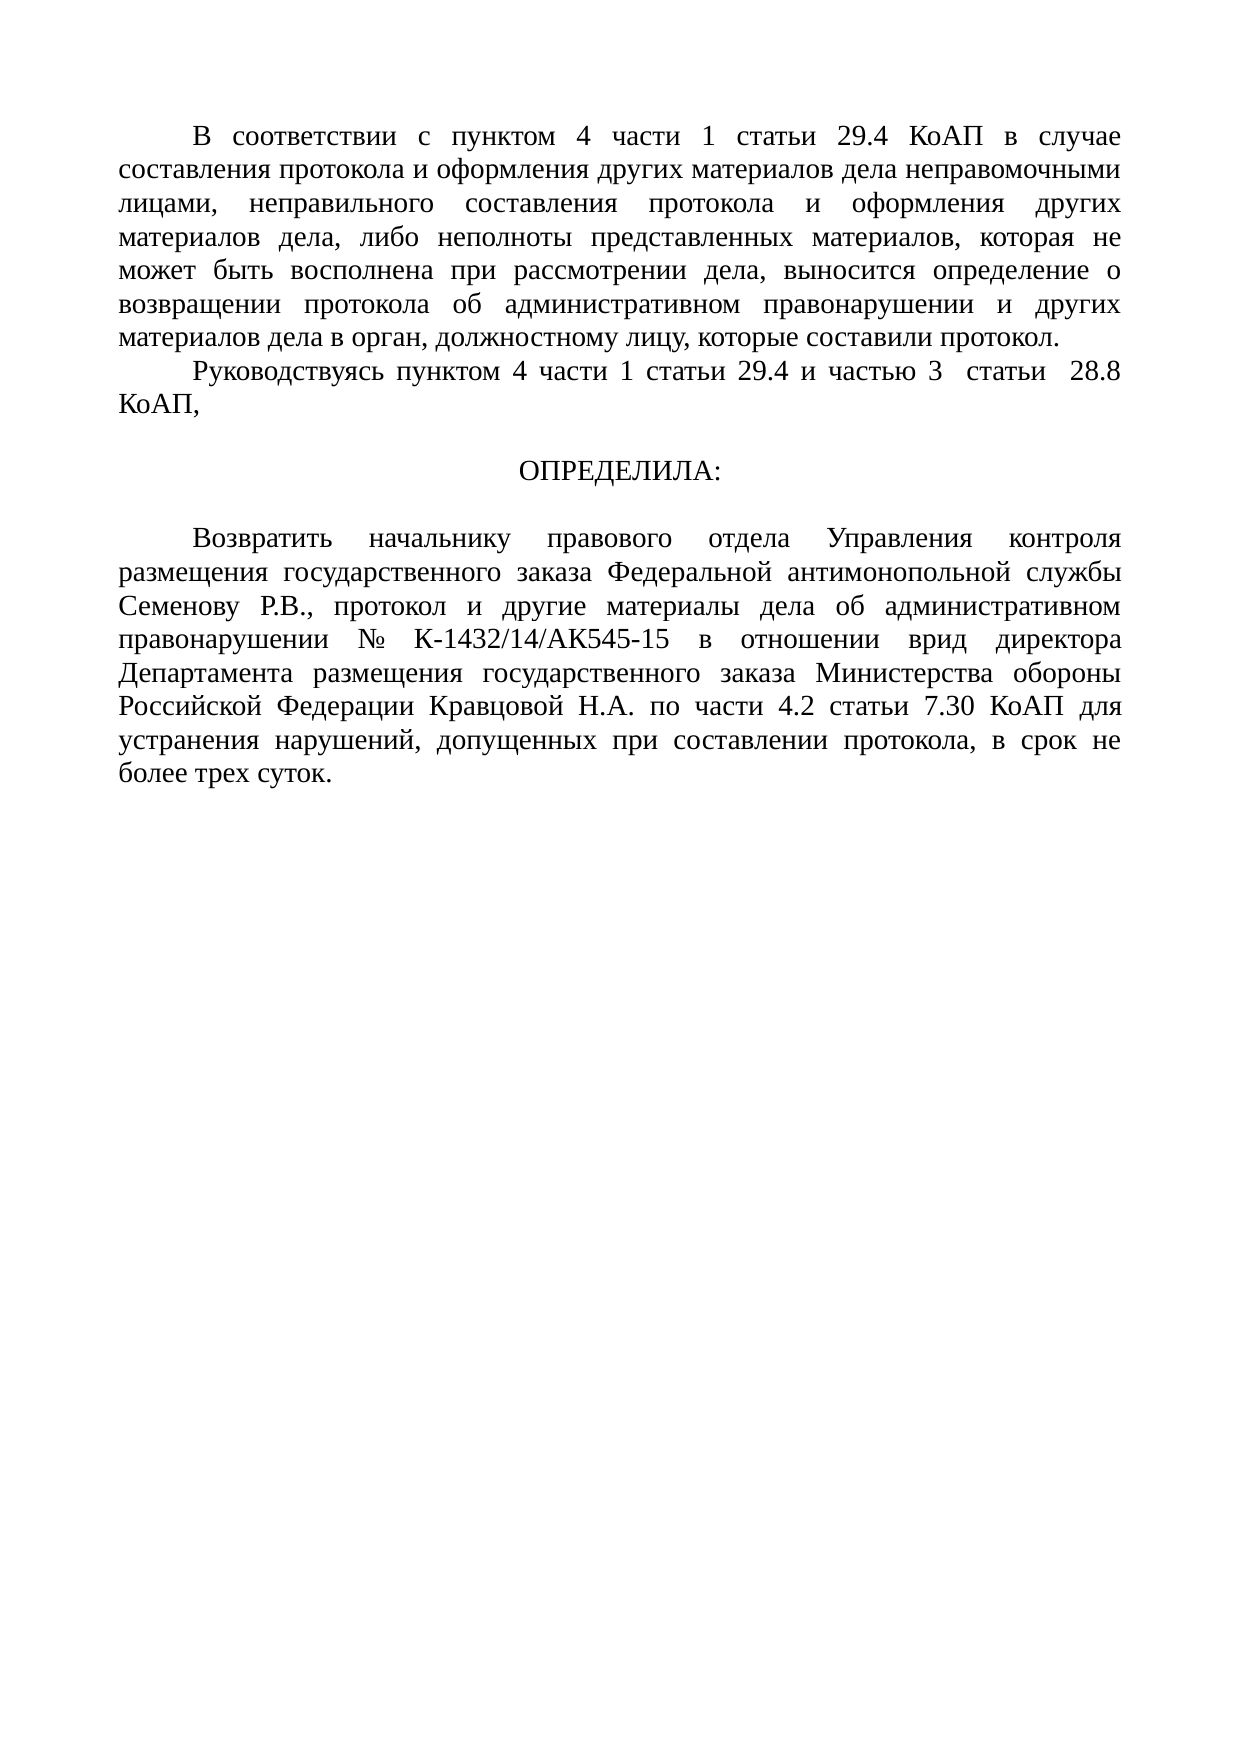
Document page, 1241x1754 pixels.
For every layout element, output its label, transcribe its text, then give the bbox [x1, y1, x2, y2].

text ОПРЕДЕЛИЛА: [118, 453, 1122, 487]
text Возвратить начальнику правового отдела Управления контроля размещения государственного заказа Федеральной антимонопольной службы Семенову Р.В., протокол и другие материалы дела об административном правонарушении № К-1432/14/АК545-15 в отношении врид директора Департамента размещения государственного заказа Министерства обороны Российской Федерации Кравцовой Н.А. по части 4.2 статьи 7.30 КоАП для устранения нарушений, допущенных при составлении протокола, в срок не более трех суток. [118, 521, 1122, 789]
text Руководствуясь пунктом 4 части 1 статьи 29.4 и частью 3 статьи 28.8 КоАП, [118, 353, 1122, 420]
text В соответствии с пунктом 4 части 1 статьи 29.4 КоАП в случае составления протокола и оформления других материалов дела неправомочными лицами, неправильного составления протокола и оформления других материалов дела, либо неполноты представленных материалов, которая не может быть восполнена при рассмотрении дела, выносится определение о возвращении протокола об административном правонарушении и других материалов дела в орган, должностному лицу, которые составили протокол. [118, 118, 1122, 353]
